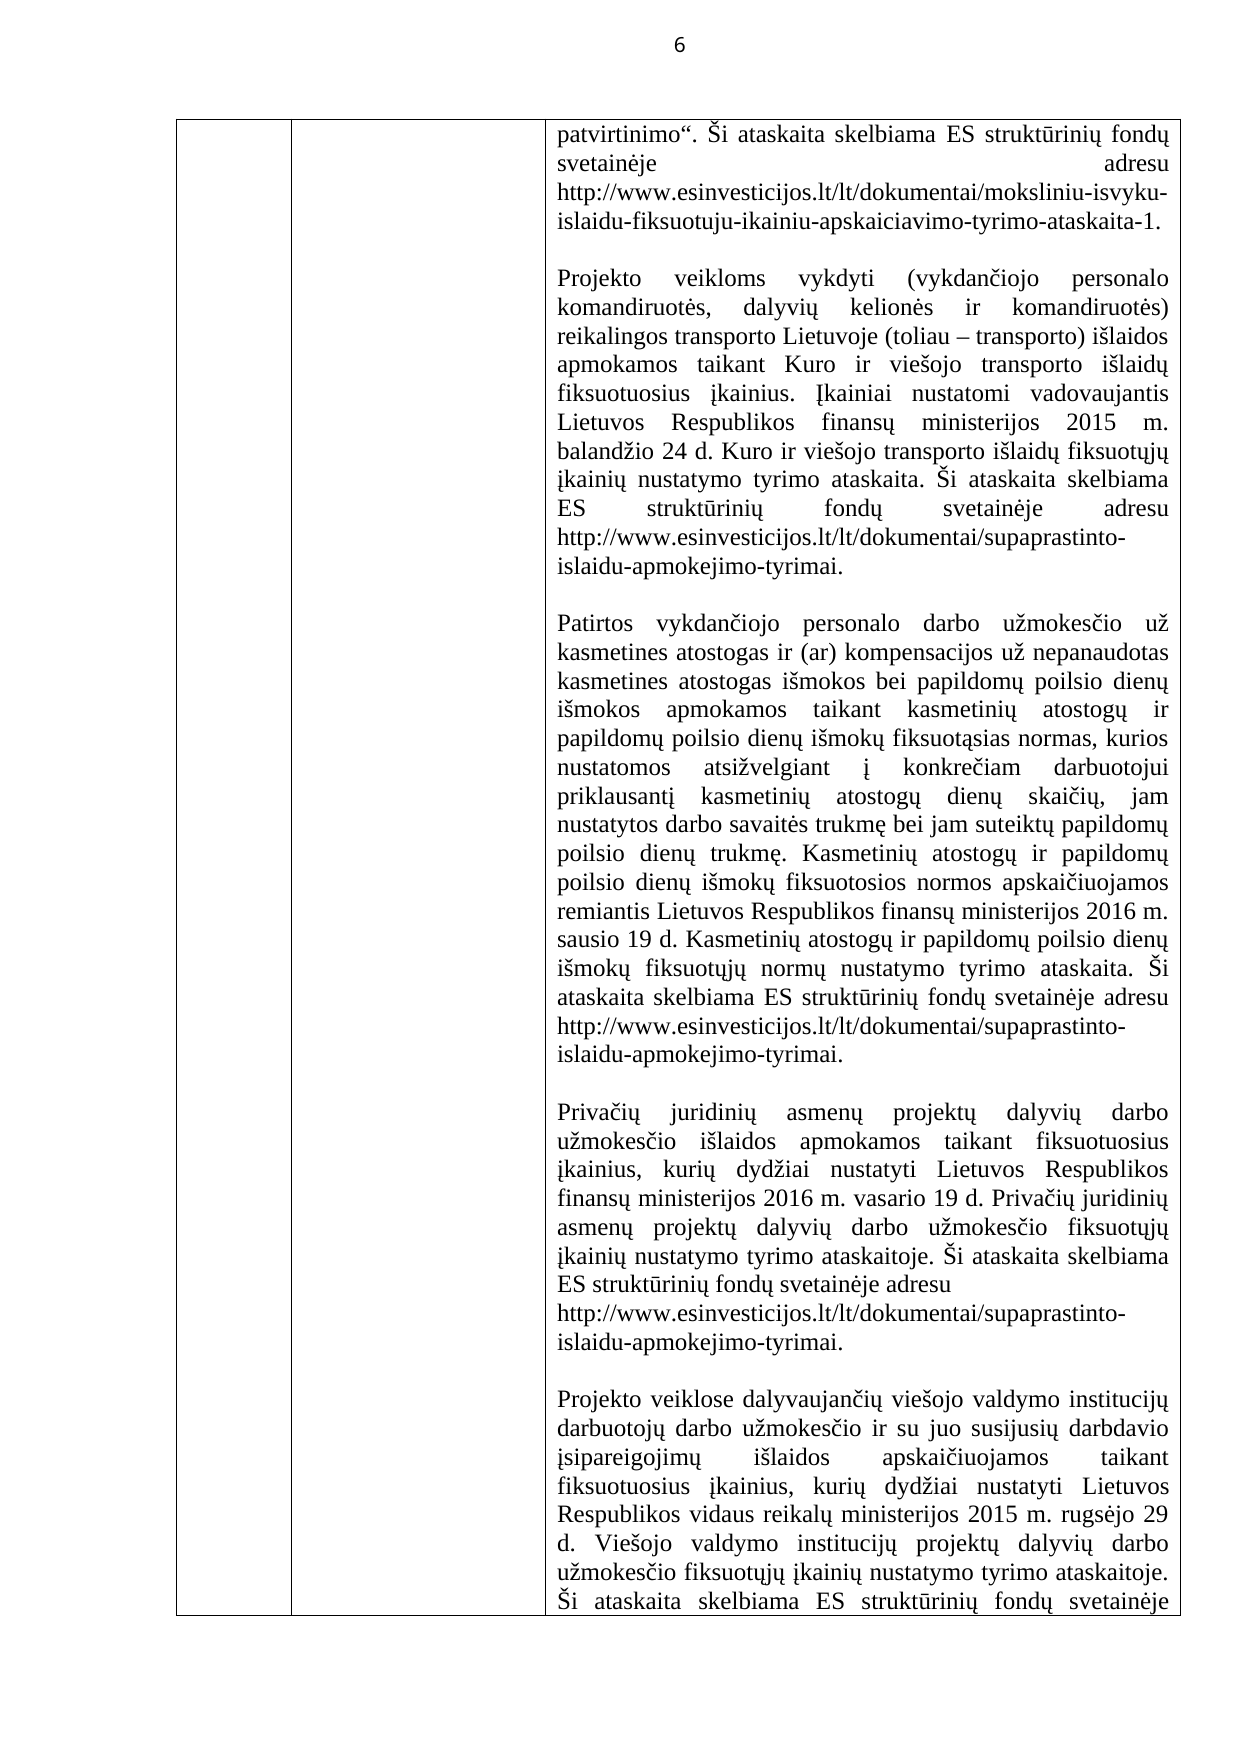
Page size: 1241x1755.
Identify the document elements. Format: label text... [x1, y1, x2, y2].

table_cell [177, 120, 291, 1614]
table_cell patvirtinimo“. Ši ataskaita skelbiama ES struktūrinių fondų svetainėje adresu http://www.esinvesticijos.lt/lt/dokumentai/moksliniu-isvyku-islaidu-fiksuotuju-ikainiu-apskaiciavimo-tyrimo-ataskaita-1. Projekto veikloms vykdyti (vykdančiojo personalo komandiruotės, dalyvių kelionės ir komandiruotės) reikalingos transporto Lietuvoje (toliau – transporto) išlaidos apmokamos taikant Kuro ir viešojo transporto išlaidų fiksuotuosius įkainius. Įkainiai nustatomi vadovaujantis Lietuvos Respublikos finansų ministerijos 2015 m. balandžio 24 d. Kuro ir viešojo transporto išlaidų fiksuotųjų įkainių nustatymo tyrimo ataskaita. Ši ataskaita skelbiama ES struktūrinių fondų svetainėje adresu http://www.esinvesticijos.lt/lt/dokumentai/supaprastinto-islaidu-apmokejimo-tyrimai. Patirtos vykdančiojo personalo darbo užmokesčio už kasmetines atostogas ir (ar) kompensacijos už nepanaudotas kasmetines atostogas išmokos bei papildomų poilsio dienų išmokos apmokamos taikant kasmetinių atostogų ir papildomų poilsio dienų išmokų fiksuotąsias normas, kurios nustatomos atsižvelgiant į konkrečiam darbuotojui priklausantį kasmetinių atostogų dienų skaičių, jam nustatytos darbo savaitės trukmę bei jam suteiktų papildomų poilsio dienų trukmę. Kasmetinių atostogų ir papildomų poilsio dienų išmokų fiksuotosios normos apskaičiuojamos remiantis Lietuvos Respublikos finansų ministerijos 2016 m. sausio 19 d. Kasmetinių atostogų ir papildomų poilsio dienų išmokų fiksuotųjų normų nustatymo tyrimo ataskaita. Ši ataskaita skelbiama ES struktūrinių fondų svetainėje adresu http://www.esinvesticijos.lt/lt/dokumentai/supaprastinto-islaidu-apmokejimo-tyrimai. Privačių juridinių asmenų projektų dalyvių darbo užmokesčio išlaidos apmokamos taikant fiksuotuosius įkainius, kurių dydžiai nustatyti Lietuvos Respublikos finansų ministerijos 2016 m. vasario 19 d. Privačių juridinių asmenų projektų dalyvių darbo užmokesčio fiksuotųjų įkainių nustatymo tyrimo ataskaitoje. Ši ataskaita skelbiama ES struktūrinių fondų svetainėje adresu http://www.esinvesticijos.lt/lt/dokumentai/supaprastinto-islaidu-apmokejimo-tyrimai. Projekto veiklose dalyvaujančių viešojo valdymo institucijų darbuotojų darbo užmokesčio ir su juo susijusių darbdavio įsipareigojimų išlaidos apskaičiuojamos taikant fiksuotuosius įkainius, kurių dydžiai nustatyti Lietuvos Respublikos vidaus reikalų ministerijos 2015 m. rugsėjo 29 d. Viešojo valdymo institucijų projektų dalyvių darbo užmokesčio fiksuotųjų įkainių nustatymo tyrimo ataskaitoje. Ši ataskaita skelbiama ES struktūrinių fondų svetainėje [546, 120, 1180, 1614]
table_cell [292, 120, 545, 1614]
